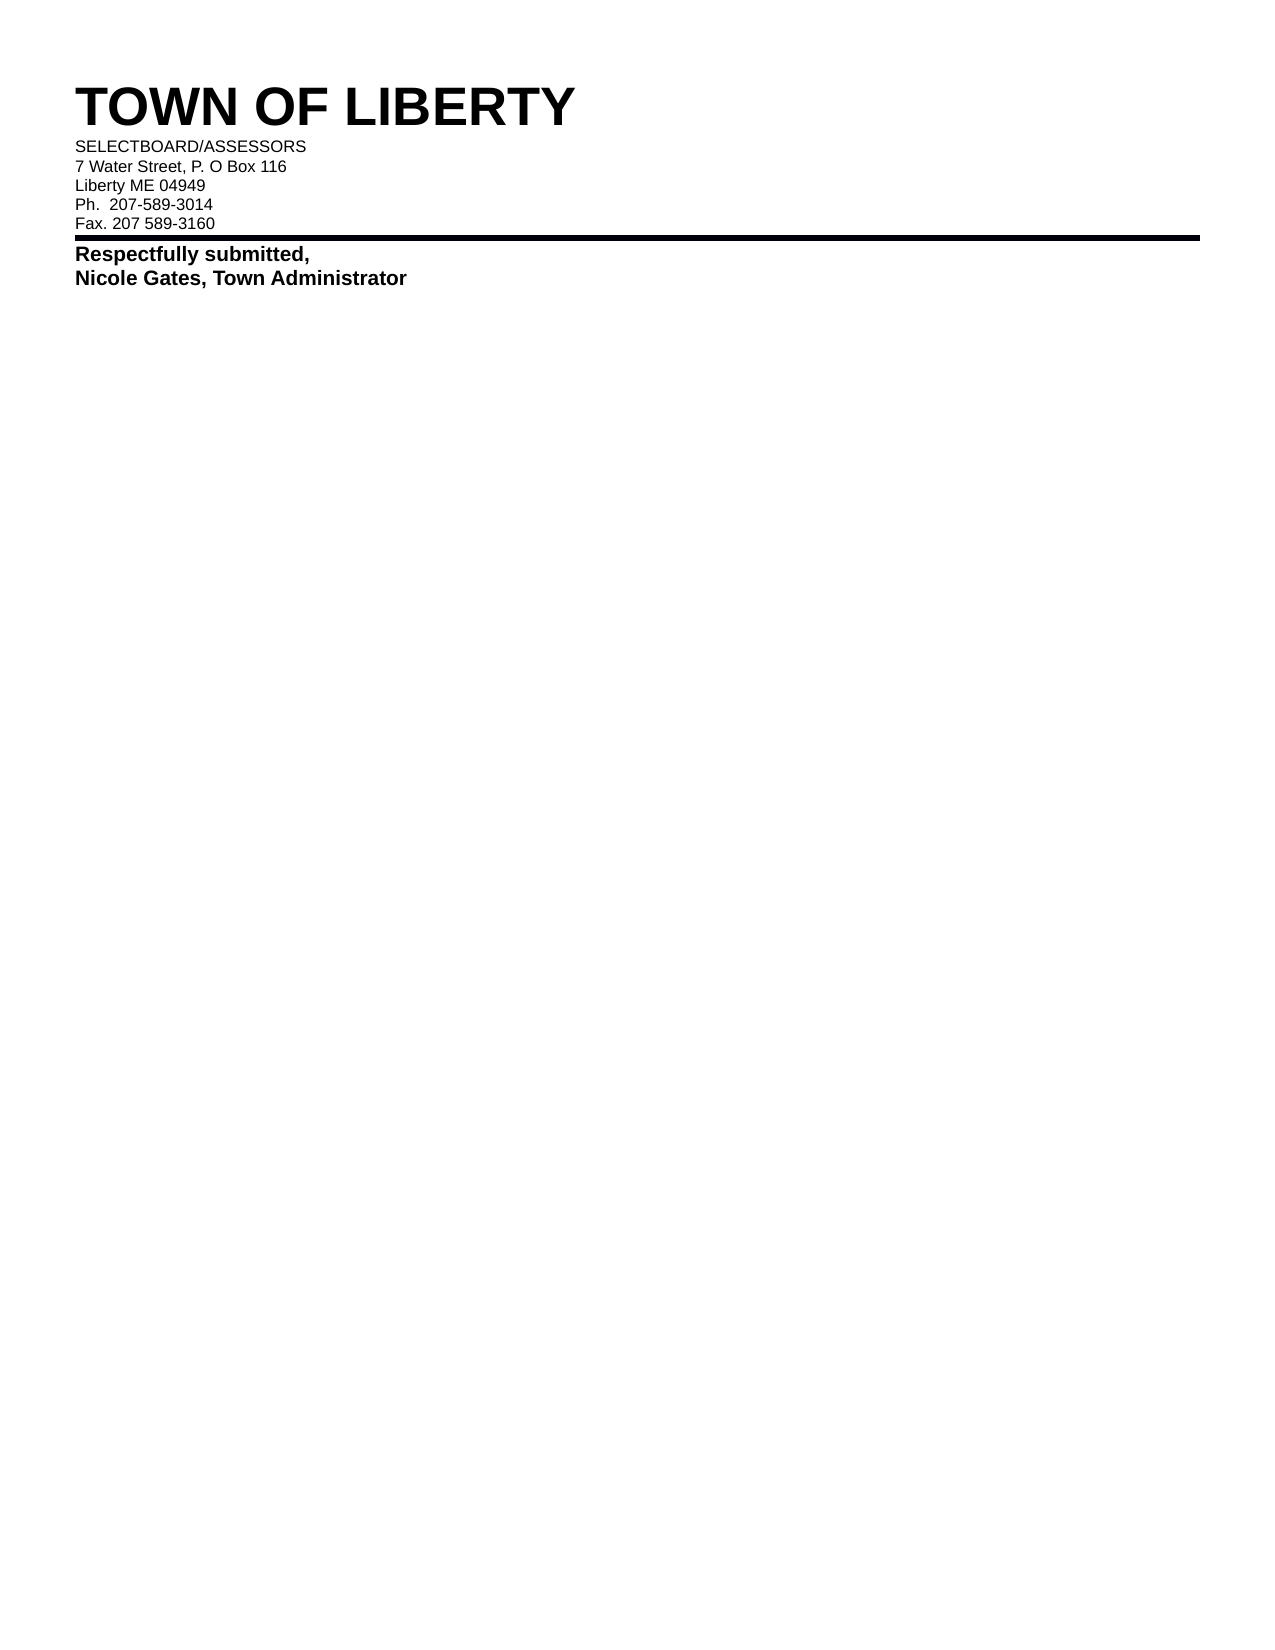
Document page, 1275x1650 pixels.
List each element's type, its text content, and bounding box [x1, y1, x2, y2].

text Respectfully submitted, [75, 241, 1200, 265]
text Nicole Gates, Town Administrator [75, 265, 1200, 289]
